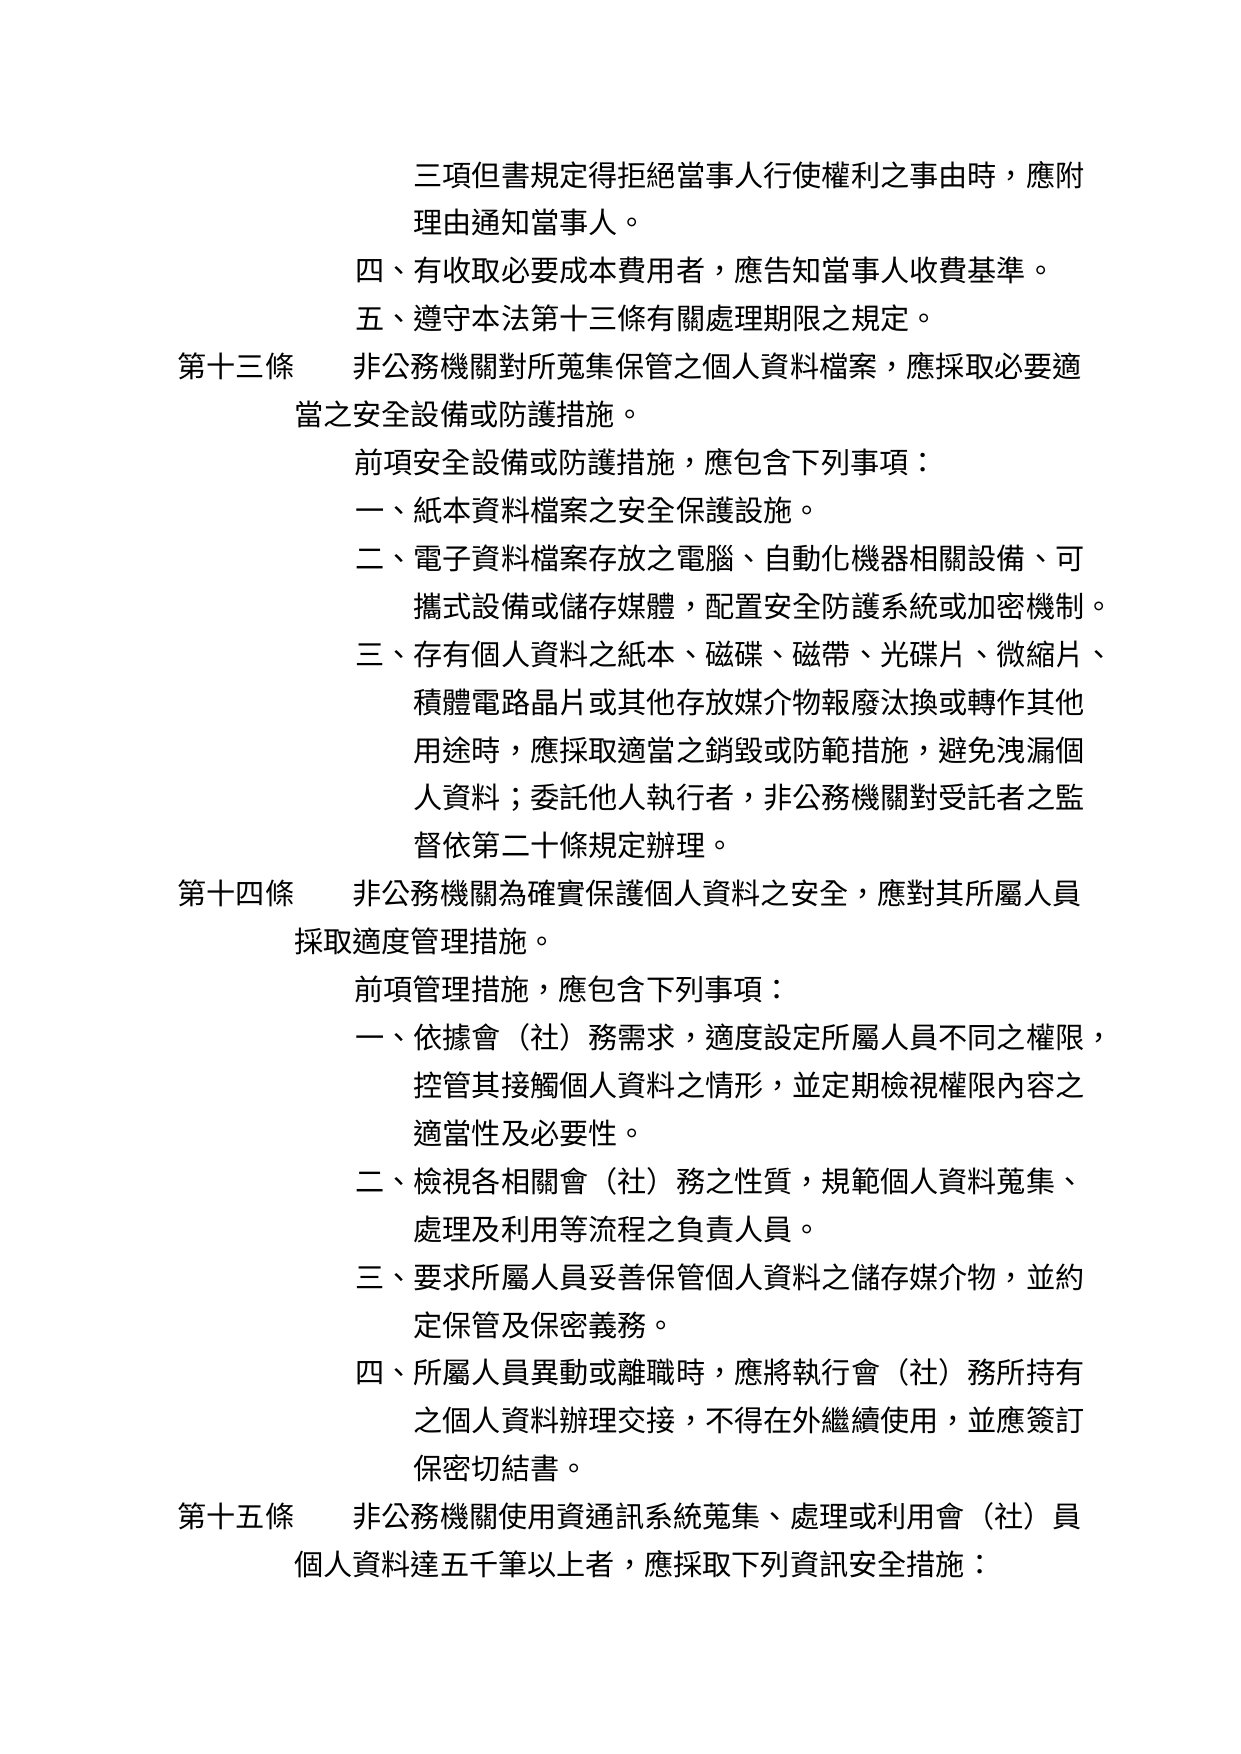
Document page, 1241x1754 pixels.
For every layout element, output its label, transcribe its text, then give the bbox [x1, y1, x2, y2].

text 三、要求所屬人員妥善保管個人資料之儲存媒介物，並約定保管及保密義務。 [355, 1250, 1092, 1346]
text 一、依據會（社）務需求，適度設定所屬人員不同之權限，控管其接觸個人資料之情形，並定期檢視權限內容之適當性及必要性。 [355, 1010, 1092, 1154]
text 第十四條 非公務機關為確實保護個人資料之安全，應對其所屬人員採取適度管理措施。 [177, 866, 1092, 962]
text 一、紙本資料檔案之安全保護設施。 [355, 483, 1092, 531]
text 二、檢視各相關會（社）務之性質，規範個人資料蒐集、處理及利用等流程之負責人員。 [355, 1154, 1092, 1250]
text 五、遵守本法第十三條有關處理期限之規定。 [355, 291, 1092, 339]
text 四、有收取必要成本費用者，應告知當事人收費基準。 [355, 243, 1092, 291]
text 三、存有個人資料之紙本、磁碟、磁帶、光碟片、微縮片、積體電路晶片或其他存放媒介物報廢汰換或轉作其他用途時，應採取適當之銷毀或防範措施，避免洩漏個人資料；委託他人執行者，非公務機關對受託者之監督依第二十條規定辦理。 [355, 627, 1092, 866]
text 二、電子資料檔案存放之電腦、自動化機器相關設備、可攜式設備或儲存媒體，配置安全防護系統或加密機制。 [355, 531, 1092, 627]
text 三項但書規定得拒絕當事人行使權利之事由時，應附理由通知當事人。 [355, 148, 1092, 243]
text 第十三條 非公務機關對所蒐集保管之個人資料檔案，應採取必要適當之安全設備或防護措施。 [177, 339, 1092, 435]
text 第十五條 非公務機關使用資通訊系統蒐集、處理或利用會（社）員個人資料達五千筆以上者，應採取下列資訊安全措施： [177, 1489, 1092, 1585]
text 前項管理措施，應包含下列事項： [295, 962, 1092, 1010]
text 四、所屬人員異動或離職時，應將執行會（社）務所持有之個人資料辦理交接，不得在外繼續使用，並應簽訂保密切結書。 [355, 1346, 1092, 1489]
text 前項安全設備或防護措施，應包含下列事項： [295, 435, 1092, 483]
